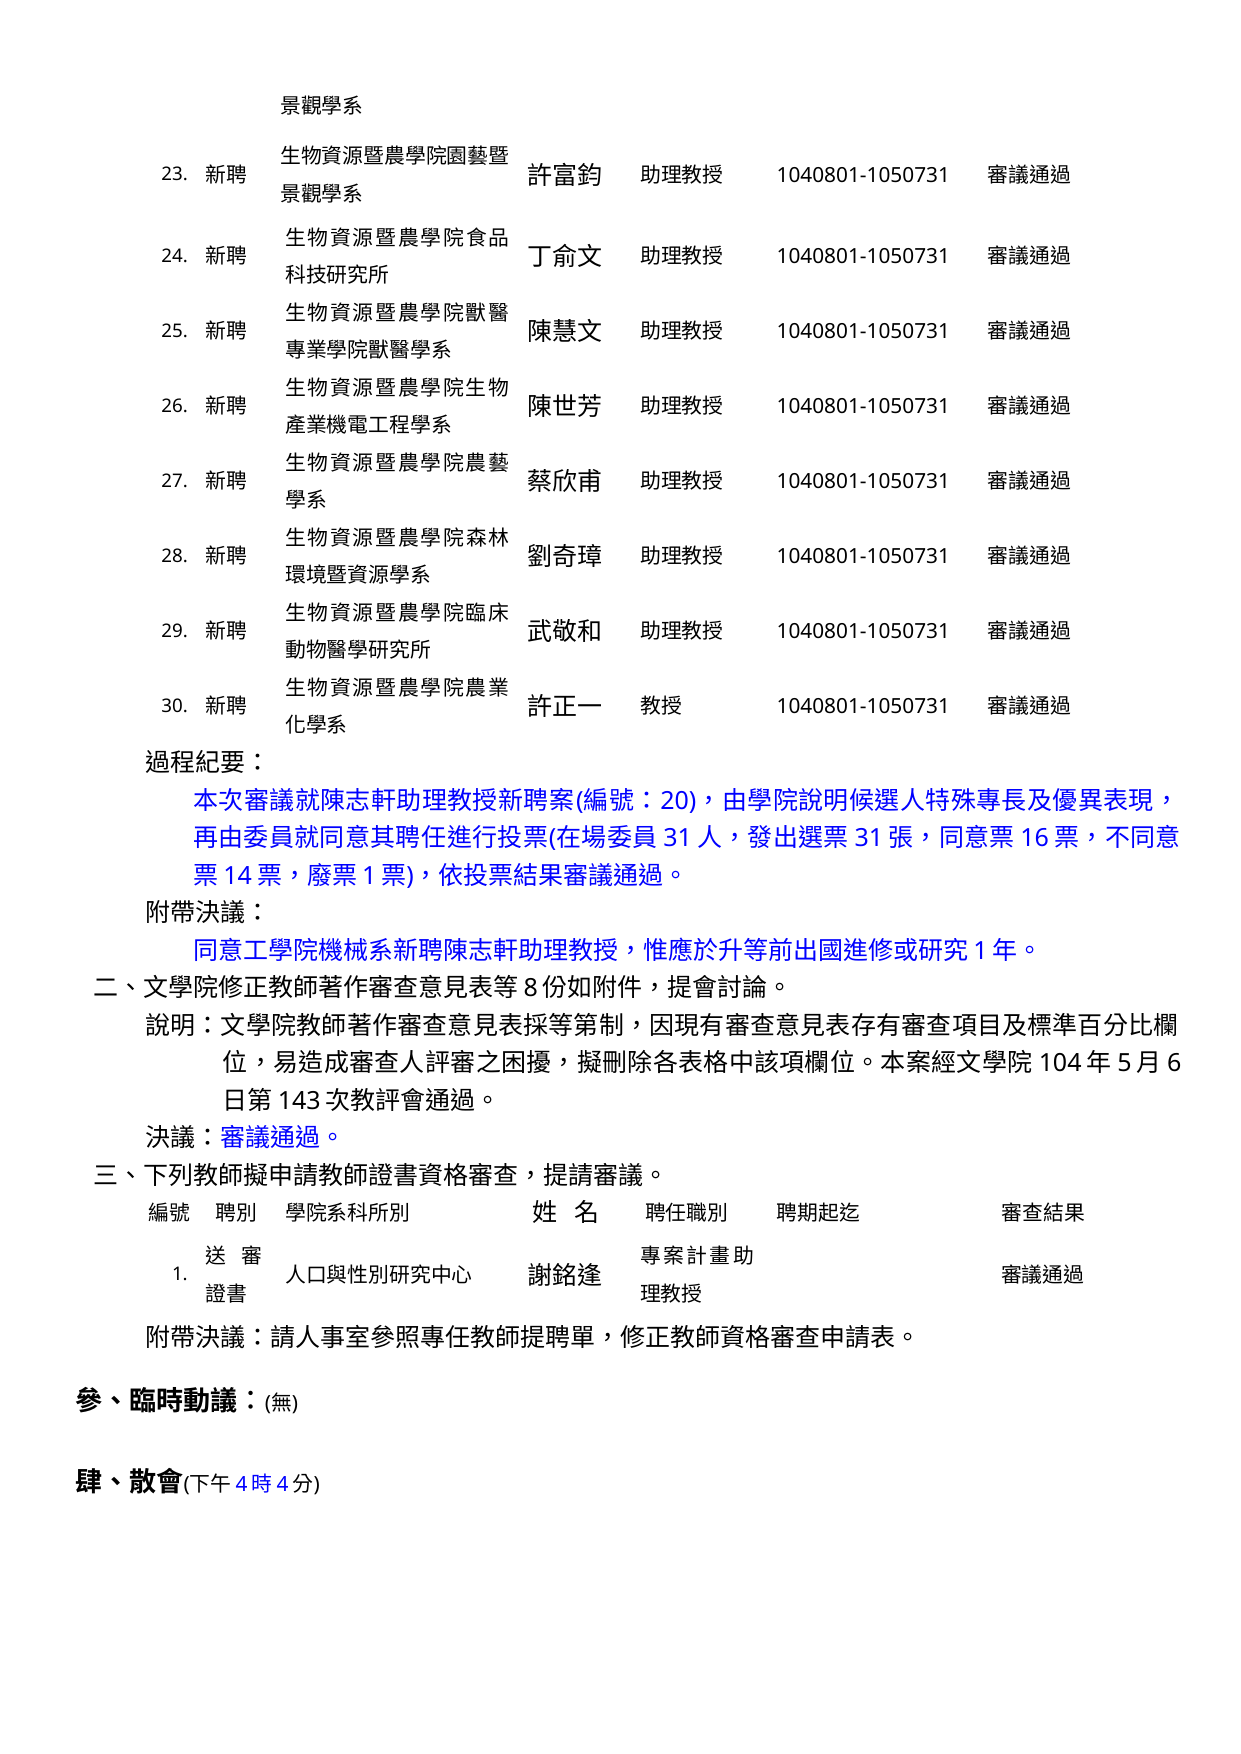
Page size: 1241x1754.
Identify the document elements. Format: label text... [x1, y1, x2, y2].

table_cell 24. [143, 217, 199, 292]
table_cell [1179, 442, 1207, 517]
table_cell [143, 80, 199, 130]
table_cell 1040801-1050731 審議通過 [765, 130, 1179, 217]
table_cell 27. [143, 442, 199, 517]
table_cell 生物資源暨農學院森林環境暨資源學系 [274, 517, 521, 592]
table_cell 教授 [634, 667, 765, 742]
table_cell [1179, 80, 1207, 130]
text 肆、散會(下午4時4分) [75, 1442, 1181, 1517]
text 過程紀要： [145, 742, 1181, 780]
table_cell 1. [143, 1230, 199, 1317]
table_cell 28. [143, 517, 199, 592]
table_cell 蔡欣甫 [521, 442, 634, 517]
table_cell [1179, 217, 1207, 292]
table_cell 1040801-1050731 審議通過 [765, 592, 1179, 667]
text 附帶決議： [145, 892, 1181, 930]
table_cell 助理教授 [634, 130, 765, 217]
table_cell [521, 80, 634, 130]
table_cell 陳慧文 [521, 292, 634, 367]
table_cell 生物資源暨農學院臨床動物醫學研究所 [274, 592, 521, 667]
table_cell 生物資源暨農學院食品科技研究所 [274, 217, 521, 292]
table_cell 1040801-1050731 審議通過 [765, 442, 1179, 517]
table_cell 生物資源暨農學院農業化學系 [274, 667, 521, 742]
table_cell 生物資源暨農學院生物產業機電工程學系 [274, 367, 521, 442]
text 說明：文學院教師著作審查意見表採等第制，因現有審查意見表存有審查項目及標準百分比欄位，易造成審查人評審之困擾，擬刪除各表格中該項欄位。本案經文學院104年5月6日第143次教評會通過。 [145, 1005, 1181, 1117]
table_cell 許富鈞 [521, 130, 634, 217]
text 二、文學院修正教師著作審查意見表等8份如附件，提會討論。 [93, 967, 1181, 1005]
table_cell [765, 80, 1179, 130]
table_cell [1179, 592, 1207, 667]
table_cell [1179, 130, 1207, 217]
table_cell 許正一 [521, 667, 634, 742]
table_cell 23. [143, 130, 199, 217]
table_cell 新聘 [199, 517, 274, 592]
table_cell 丁俞文 [521, 217, 634, 292]
table_cell 人口與性別研究中心 [274, 1230, 521, 1317]
table_cell 助理教授 [634, 517, 765, 592]
table_cell 生物資源暨農學院獸醫專業學院獸醫學系 [274, 292, 521, 367]
text 決議：審議通過。 [145, 1117, 1181, 1155]
table_cell 景觀學系 [274, 80, 521, 130]
table_cell 1040801-1050731 審議通過 [765, 217, 1179, 292]
table_cell 助理教授 [634, 217, 765, 292]
text 附帶決議：請人事室參照專任教師提聘單，修正教師資格審查申請表。 [145, 1317, 1181, 1355]
table_cell 新聘 [199, 217, 274, 292]
table_cell 審議通過 [765, 1230, 1105, 1317]
table_cell [1179, 292, 1207, 367]
table_header 聘任職別 [634, 1192, 765, 1230]
text 本次審議就陳志軒助理教授新聘案(編號：20)，由學院說明候選人特殊專長及優異表現，再由委員就同意其聘任進行投票(在場委員31人，發出選票31張，同意票16票，不同意票14票，廢票1票)，依投票結果審議通過。 [193, 780, 1181, 892]
table_header 編號 [143, 1192, 199, 1230]
text 參、臨時動議︰(無) [75, 1361, 1181, 1436]
table_cell 29. [143, 592, 199, 667]
table_cell 送審證書 [199, 1230, 274, 1317]
table_cell 劉奇璋 [521, 517, 634, 592]
table_cell 生物資源暨農學院園藝暨景觀學系 [274, 130, 521, 217]
table_cell [1179, 367, 1207, 442]
table_cell 陳世芳 [521, 367, 634, 442]
table_cell 新聘 [199, 442, 274, 517]
table_header 學院系科所別 [274, 1192, 521, 1230]
table_cell 新聘 [199, 667, 274, 742]
table_cell 武敬和 [521, 592, 634, 667]
table_cell 助理教授 [634, 442, 765, 517]
table_cell 新聘 [199, 130, 274, 217]
table_cell 助理教授 [634, 367, 765, 442]
table_cell 25. [143, 292, 199, 367]
table_cell 謝銘逢 [521, 1230, 633, 1317]
table_cell 1040801-1050731 審議通過 [765, 667, 1179, 742]
table_cell 生物資源暨農學院農藝學系 [274, 442, 521, 517]
table_cell 26. [143, 367, 199, 442]
table_cell 新聘 [199, 592, 274, 667]
table_cell 新聘 [199, 367, 274, 442]
table_header 審查結果 [990, 1192, 1207, 1230]
table_cell 1040801-1050731 審議通過 [765, 517, 1179, 592]
table_cell 助理教授 [634, 592, 765, 667]
table_cell [199, 80, 274, 130]
table_header 姓 名 [521, 1192, 633, 1230]
table_cell [1105, 1230, 1207, 1317]
table_cell [634, 80, 765, 130]
table_cell [1179, 517, 1207, 592]
table_header 聘期起迄 [765, 1192, 990, 1230]
table_cell 專案計畫助理教授 [634, 1230, 765, 1317]
table_cell 1040801-1050731 審議通過 [765, 292, 1179, 367]
table_header 聘別 [199, 1192, 274, 1230]
text 同意工學院機械系新聘陳志軒助理教授，惟應於升等前出國進修或研究1年。 [193, 930, 1181, 967]
text 三、下列教師擬申請教師證書資格審查，提請審議。 [93, 1155, 1181, 1192]
table_cell 30. [143, 667, 199, 742]
table_cell 新聘 [199, 292, 274, 367]
table_cell 助理教授 [634, 292, 765, 367]
table_cell [1179, 667, 1207, 742]
table_cell 1040801-1050731 審議通過 [765, 367, 1179, 442]
